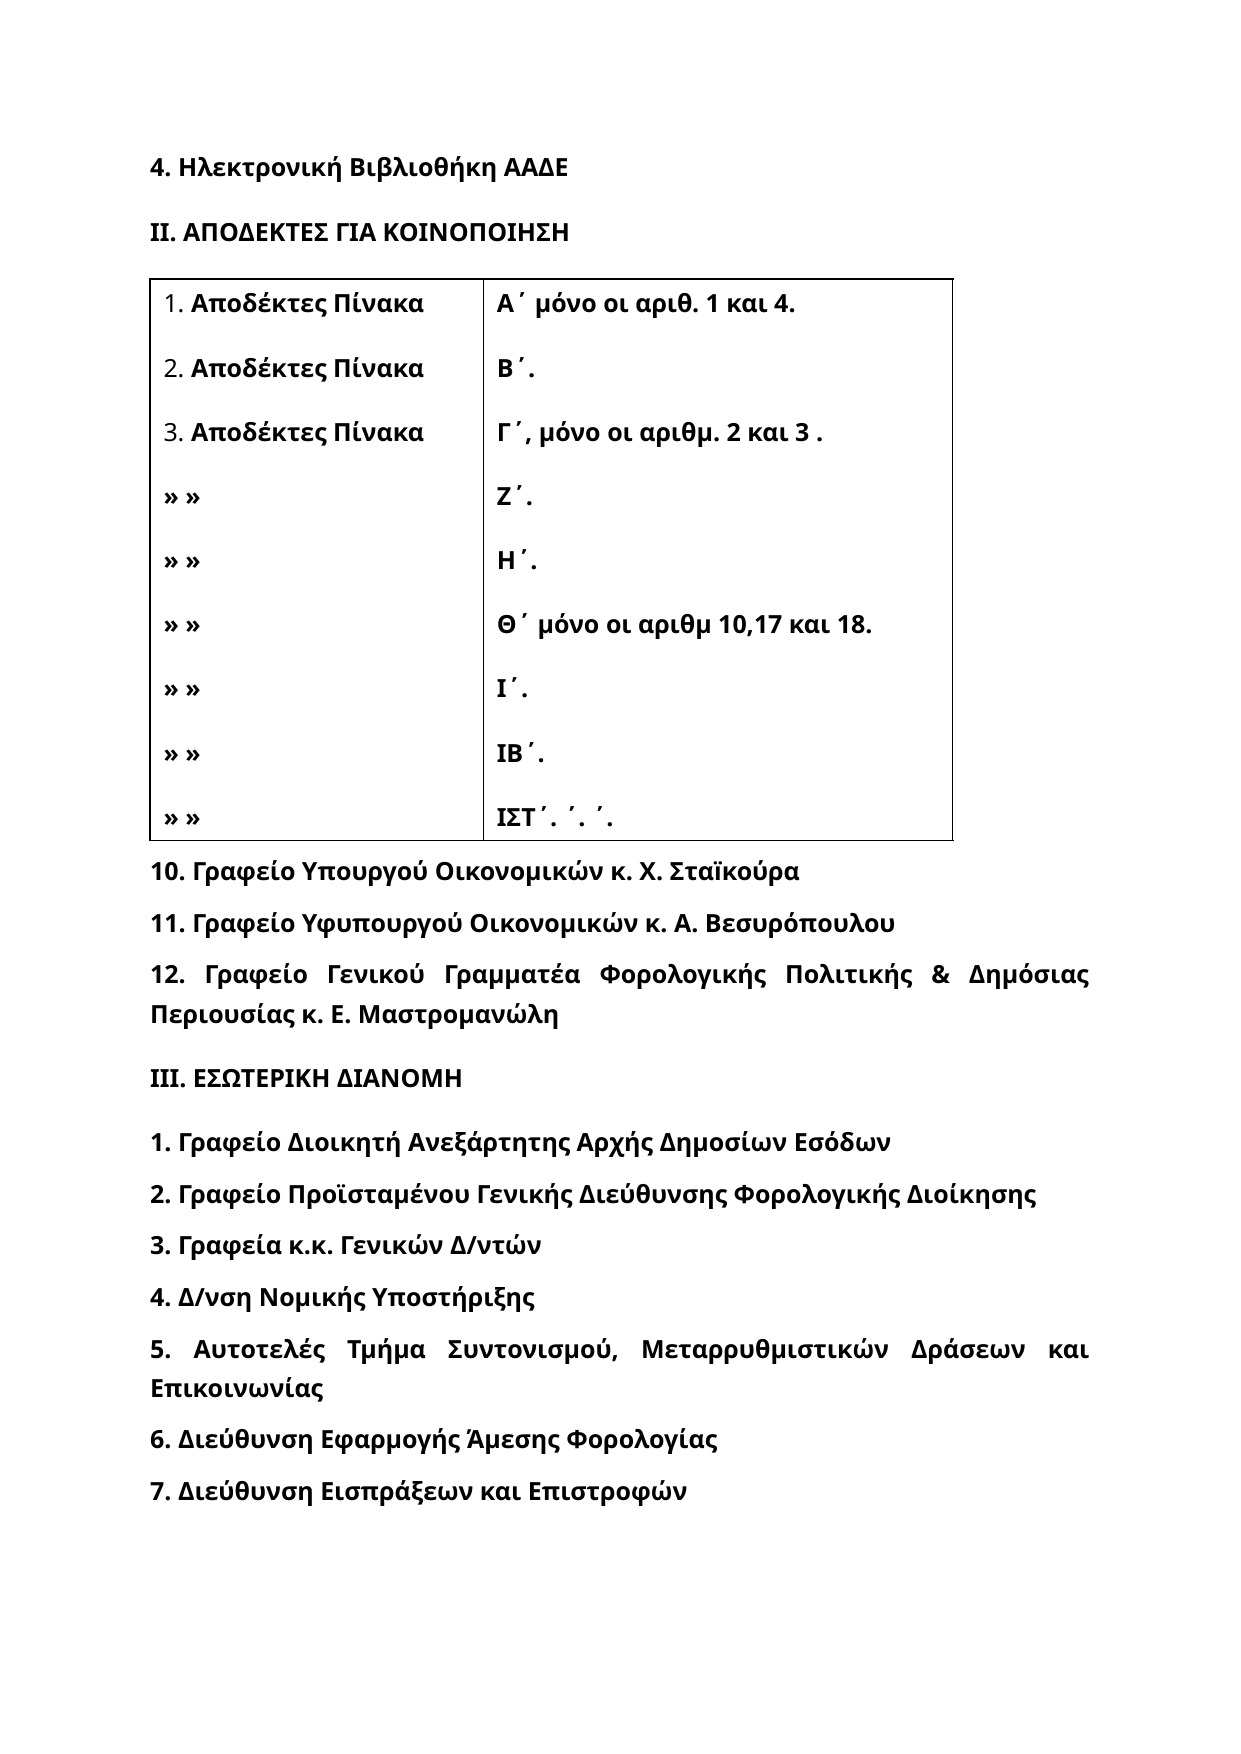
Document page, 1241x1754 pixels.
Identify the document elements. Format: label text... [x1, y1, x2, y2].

text III. ΕΣΩΤΕΡΙΚΗ ΔΙΑΝΟΜΗ [150, 1061, 1090, 1094]
table_header Α΄ μόνο οι αριθ. 1 και 4. Β΄. Γ΄, μόνο οι αριθμ. 2 και 3 . Ζ΄. Η΄. Θ΄ μόνο οι αριθμ 10,17 και 18. Ι΄. ΙΒ΄. ΙΣΤ΄. ΄. ΄. [484, 280, 952, 840]
table_header 1. Αποδέκτες Πίνακα 2. Αποδέκτες Πίνακα 3. Αποδέκτες Πίνακα » » » » » » » » » » » » [151, 280, 483, 840]
text ΙΙ. ΑΠΟΔΕΚΤΕΣ ΓΙΑ ΚΟΙΝΟΠΟΙΗΣΗ [150, 214, 1090, 248]
text 4. Ηλεκτρονική Βιβλιοθήκη ΑΑΔΕ [150, 150, 1090, 184]
text 3. Γραφεία κ.κ. Γενικών Δ/ντών [150, 1228, 1090, 1262]
text 4. Δ/νση Νομικής Υποστήριξης [150, 1280, 1090, 1314]
text 10. Γραφείο Υπουργού Οικονομικών κ. Χ. Σταïκούρα [150, 854, 1090, 888]
text 7. Διεύθυνση Εισπράξεων και Επιστροφών [150, 1474, 1090, 1508]
text 11. Γραφείο Υφυπουργού Οικονομικών κ. Α. Βεσυρόπουλου [150, 906, 1090, 939]
text 1. Γραφείο Διοικητή Ανεξάρτητης Αρχής Δημοσίων Εσόδων [150, 1125, 1090, 1159]
text 6. Διεύθυνση Εφαρμογής Άμεσης Φορολογίας [150, 1422, 1090, 1456]
text 12. Γραφείο Γενικού Γραμματέα Φορολογικής Πολιτικής & Δημόσιας Περιουσίας κ. Ε. Μαστρομανώλη [150, 957, 1090, 1030]
text 5. Αυτοτελές Τμήμα Συντονισμού, Μεταρρυθμιστικών Δράσεων και Επικοινωνίας [150, 1331, 1090, 1404]
text 2. Γραφείο Προϊσταμένου Γενικής Διεύθυνσης Φορολογικής Διοίκησης [150, 1176, 1090, 1210]
